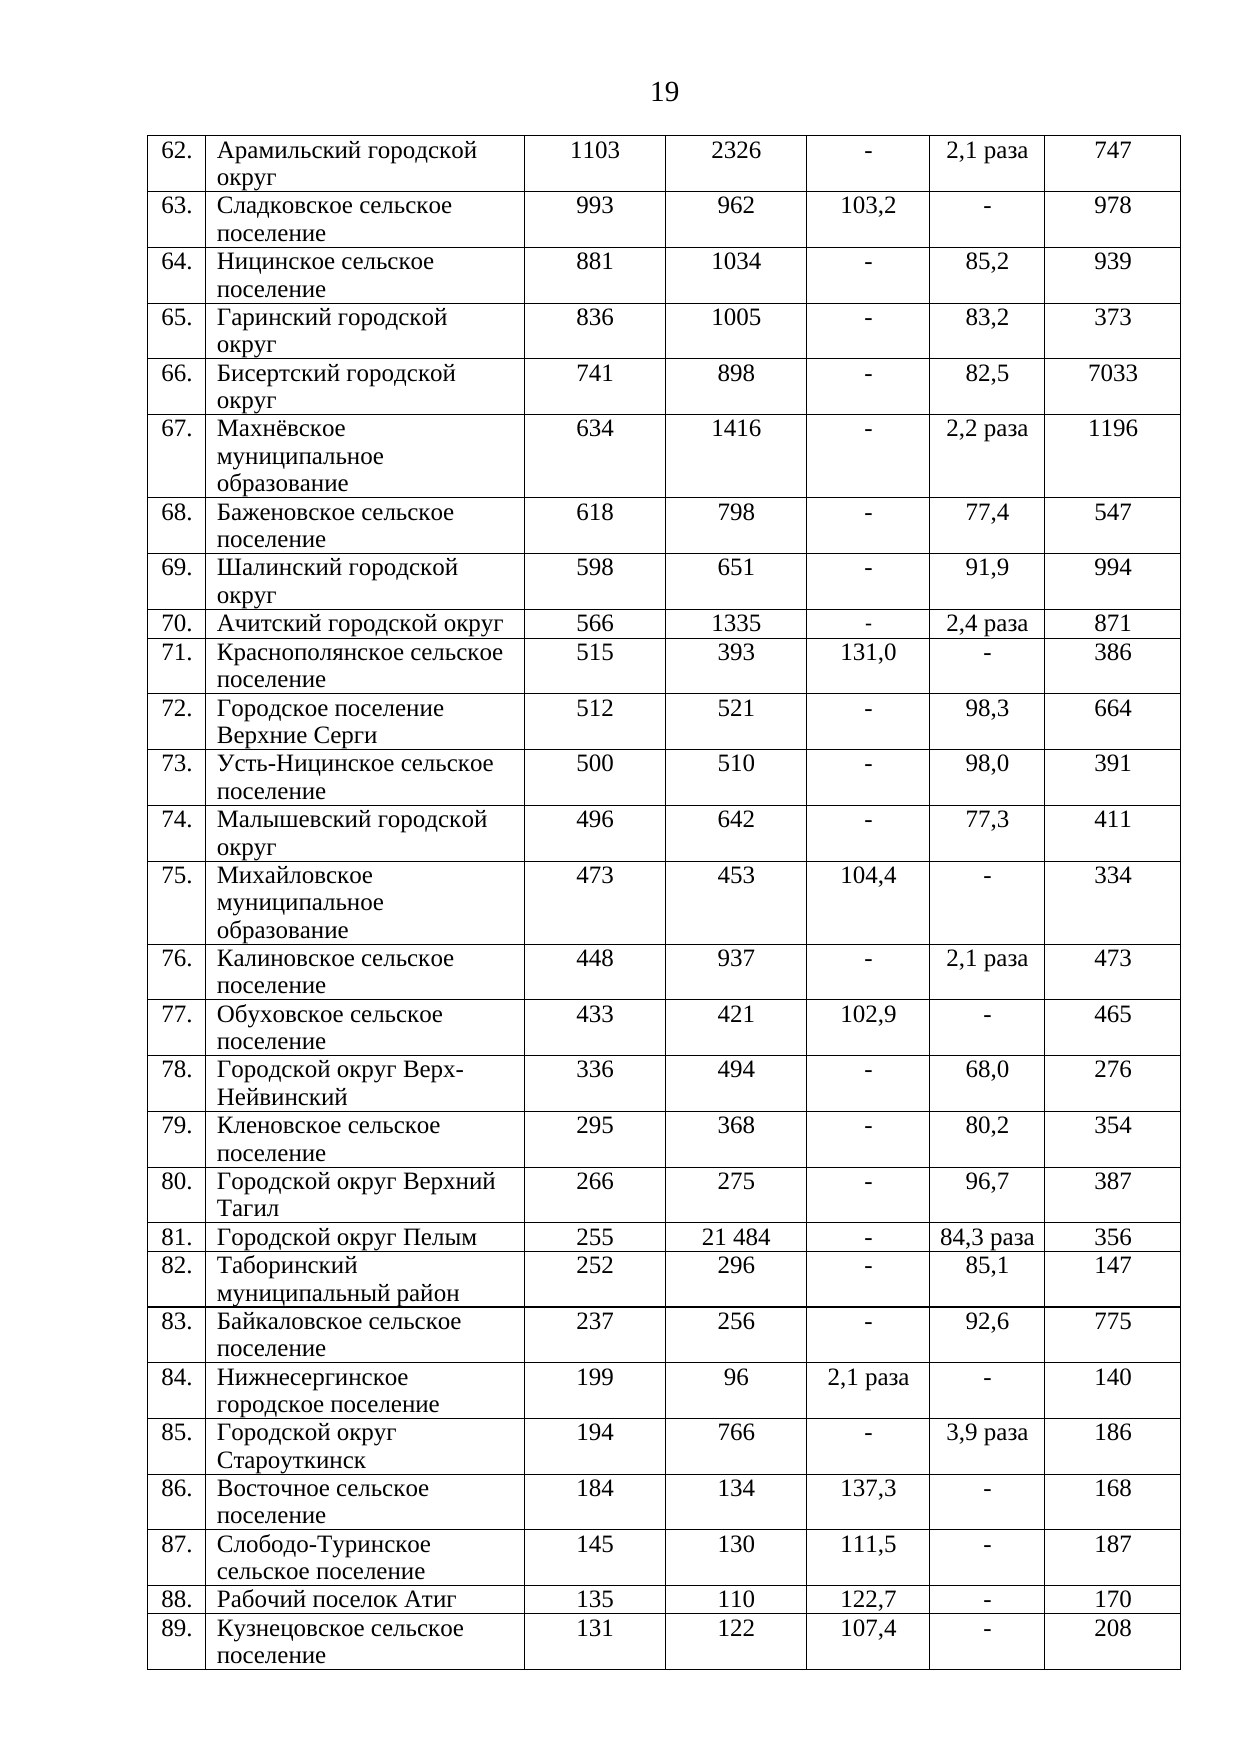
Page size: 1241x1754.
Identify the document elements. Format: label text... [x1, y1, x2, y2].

table_cell 993 [525, 192, 665, 247]
table_cell 664 [1045, 694, 1180, 749]
table_cell Ницинское сельское поселение [206, 248, 524, 302]
table_cell Городской округ Верх-Нейвинский [206, 1056, 524, 1111]
table_cell 2326 [666, 136, 806, 191]
table_cell 1335 [666, 610, 806, 638]
table_cell 898 [666, 359, 806, 414]
table_cell 103,2 [807, 192, 929, 247]
table_cell 386 [1045, 639, 1180, 693]
table_cell 496 [525, 806, 665, 861]
table_cell Усть-Ницинское сельское поселение [206, 750, 524, 805]
table_cell 92,6 [930, 1308, 1044, 1362]
table_cell 68,0 [930, 1056, 1044, 1111]
table_cell 881 [525, 248, 665, 302]
table_cell 465 [1045, 1000, 1180, 1055]
table_cell 86. [148, 1475, 205, 1529]
table_cell 2,1 раза [930, 945, 1044, 999]
table_cell Рабочий поселок Атиг [206, 1586, 524, 1613]
table_cell 147 [1045, 1252, 1180, 1306]
table_cell 741 [525, 359, 665, 414]
table_cell 2,4 раза [930, 610, 1044, 638]
table_cell - [930, 192, 1044, 247]
table_cell - [807, 1419, 929, 1473]
table_cell Городское поселение Верхние Серги [206, 694, 524, 749]
table_cell 500 [525, 750, 665, 805]
table_cell 134 [666, 1475, 806, 1529]
table_cell Сладковское сельское поселение [206, 192, 524, 247]
table_cell 354 [1045, 1112, 1180, 1167]
table_cell - [807, 1252, 929, 1306]
table_cell Слободо-Туринское сельское поселение [206, 1530, 524, 1585]
table_cell 111,5 [807, 1530, 929, 1585]
table_cell 473 [1045, 945, 1180, 999]
table_cell - [930, 1000, 1044, 1055]
table_cell 356 [1045, 1223, 1180, 1251]
table_cell 2,1 раза [807, 1363, 929, 1418]
table_cell 65. [148, 304, 205, 358]
table_cell - [807, 359, 929, 414]
table_cell 68. [148, 498, 205, 553]
table_cell 208 [1045, 1614, 1180, 1669]
table_cell 1034 [666, 248, 806, 302]
table_cell 836 [525, 304, 665, 358]
table_cell 747 [1045, 136, 1180, 191]
table_cell 83. [148, 1308, 205, 1362]
table_cell - [807, 248, 929, 302]
table_cell 130 [666, 1530, 806, 1585]
table_cell 110 [666, 1586, 806, 1613]
table_cell 168 [1045, 1475, 1180, 1529]
table_cell Таборинский муниципальный район [206, 1252, 524, 1306]
table_cell 67. [148, 415, 205, 497]
table_cell 21 484 [666, 1223, 806, 1251]
table_cell - [807, 554, 929, 608]
table_cell - [807, 1112, 929, 1167]
table_cell - [807, 610, 929, 638]
table_cell 871 [1045, 610, 1180, 638]
table_cell 387 [1045, 1168, 1180, 1222]
table_cell 122 [666, 1614, 806, 1669]
table_cell Баженовское сельское поселение [206, 498, 524, 553]
table_cell 73. [148, 750, 205, 805]
table_cell 515 [525, 639, 665, 693]
table_cell 75. [148, 862, 205, 944]
table_cell 89. [148, 1614, 205, 1669]
table_cell 1416 [666, 415, 806, 497]
table_cell 137,3 [807, 1475, 929, 1529]
table_cell 87. [148, 1530, 205, 1585]
table_cell 131,0 [807, 639, 929, 693]
table_cell 618 [525, 498, 665, 553]
table_cell 634 [525, 415, 665, 497]
table_cell 88. [148, 1586, 205, 1613]
table_cell Городской округ Пелым [206, 1223, 524, 1251]
table_cell 334 [1045, 862, 1180, 944]
table_cell 72. [148, 694, 205, 749]
table_cell Гаринский городской округ [206, 304, 524, 358]
table_cell 74. [148, 806, 205, 861]
table_cell 521 [666, 694, 806, 749]
table_cell 85. [148, 1419, 205, 1473]
table_cell Обуховское сельское поселение [206, 1000, 524, 1055]
table_cell - [930, 639, 1044, 693]
table_cell 62. [148, 136, 205, 191]
table_cell 494 [666, 1056, 806, 1111]
table_cell 276 [1045, 1056, 1180, 1111]
table_cell - [930, 862, 1044, 944]
table_cell 775 [1045, 1308, 1180, 1362]
table_cell 102,9 [807, 1000, 929, 1055]
table_cell 266 [525, 1168, 665, 1222]
table_cell 256 [666, 1308, 806, 1362]
table_cell 962 [666, 192, 806, 247]
table_cell 7033 [1045, 359, 1180, 414]
table_cell - [807, 498, 929, 553]
table_cell 80,2 [930, 1112, 1044, 1167]
table_cell 473 [525, 862, 665, 944]
table_cell Махнёвское муниципальное образование [206, 415, 524, 497]
table_cell 433 [525, 1000, 665, 1055]
table_cell - [807, 304, 929, 358]
table_cell 642 [666, 806, 806, 861]
table_cell Арамильский городской округ [206, 136, 524, 191]
table_cell 368 [666, 1112, 806, 1167]
table_cell 184 [525, 1475, 665, 1529]
table_cell 453 [666, 862, 806, 944]
table_cell 2,2 раза [930, 415, 1044, 497]
table_cell Городской округ Староуткинск [206, 1419, 524, 1473]
table_cell 170 [1045, 1586, 1180, 1613]
table_cell 140 [1045, 1363, 1180, 1418]
table_cell 70. [148, 610, 205, 638]
table_cell - [930, 1614, 1044, 1669]
table_cell Краснополянское сельское поселение [206, 639, 524, 693]
table_cell Байкаловское сельское поселение [206, 1308, 524, 1362]
table_cell 76. [148, 945, 205, 999]
table_cell - [930, 1586, 1044, 1613]
table_cell 91,9 [930, 554, 1044, 608]
table_cell 448 [525, 945, 665, 999]
table_cell 82. [148, 1252, 205, 1306]
table_cell - [807, 750, 929, 805]
table_cell 84. [148, 1363, 205, 1418]
table_cell 107,4 [807, 1614, 929, 1669]
table_cell 77,4 [930, 498, 1044, 553]
table_cell Ачитский городской округ [206, 610, 524, 638]
table_cell - [930, 1475, 1044, 1529]
table_cell 1196 [1045, 415, 1180, 497]
table_cell 766 [666, 1419, 806, 1473]
table_cell - [807, 1308, 929, 1362]
table_cell 798 [666, 498, 806, 553]
table_cell 237 [525, 1308, 665, 1362]
table_cell 77,3 [930, 806, 1044, 861]
table_cell 85,1 [930, 1252, 1044, 1306]
table_cell 145 [525, 1530, 665, 1585]
table_cell 81. [148, 1223, 205, 1251]
table_cell - [807, 136, 929, 191]
table_cell 937 [666, 945, 806, 999]
table_cell 199 [525, 1363, 665, 1418]
table_cell 598 [525, 554, 665, 608]
table_cell Михайловское муниципальное образование [206, 862, 524, 944]
table_cell 80. [148, 1168, 205, 1222]
table_cell - [807, 806, 929, 861]
table_cell 512 [525, 694, 665, 749]
table_cell 510 [666, 750, 806, 805]
table_cell 194 [525, 1419, 665, 1473]
table_cell - [930, 1363, 1044, 1418]
table_cell Малышевский городской округ [206, 806, 524, 861]
table_cell 187 [1045, 1530, 1180, 1585]
table_cell 1103 [525, 136, 665, 191]
table_cell 2,1 раза [930, 136, 1044, 191]
table_cell 77. [148, 1000, 205, 1055]
table_cell - [930, 1530, 1044, 1585]
table_cell - [807, 1223, 929, 1251]
table_cell Нижнесергинское городское поселение [206, 1363, 524, 1418]
table_cell 78. [148, 1056, 205, 1111]
table_cell 255 [525, 1223, 665, 1251]
table_cell 252 [525, 1252, 665, 1306]
table_cell 1005 [666, 304, 806, 358]
table_cell 547 [1045, 498, 1180, 553]
table_cell 3,9 раза [930, 1419, 1044, 1473]
table_cell 79. [148, 1112, 205, 1167]
table_cell 83,2 [930, 304, 1044, 358]
table_cell - [807, 945, 929, 999]
table_cell 98,3 [930, 694, 1044, 749]
table_cell 63. [148, 192, 205, 247]
table_cell 411 [1045, 806, 1180, 861]
table_cell Кузнецовское сельское поселение [206, 1614, 524, 1669]
table_cell 69. [148, 554, 205, 608]
table_cell 186 [1045, 1419, 1180, 1473]
table_cell 71. [148, 639, 205, 693]
table_cell 939 [1045, 248, 1180, 302]
table_cell 84,3 раза [930, 1223, 1044, 1251]
table_cell 131 [525, 1614, 665, 1669]
table_cell Городской округ Верхний Тагил [206, 1168, 524, 1222]
table_cell Шалинский городской округ [206, 554, 524, 608]
table_cell 275 [666, 1168, 806, 1222]
table_cell 336 [525, 1056, 665, 1111]
table_cell - [807, 415, 929, 497]
table_cell 978 [1045, 192, 1180, 247]
table_cell Восточное сельское поселение [206, 1475, 524, 1529]
table_cell 296 [666, 1252, 806, 1306]
table_cell 373 [1045, 304, 1180, 358]
table_cell 391 [1045, 750, 1180, 805]
table_cell 96 [666, 1363, 806, 1418]
table_cell 104,4 [807, 862, 929, 944]
table_cell 651 [666, 554, 806, 608]
table_cell - [807, 694, 929, 749]
table_cell 85,2 [930, 248, 1044, 302]
table_cell Бисертский городской округ [206, 359, 524, 414]
table_cell 64. [148, 248, 205, 302]
table_cell 994 [1045, 554, 1180, 608]
table_cell 566 [525, 610, 665, 638]
table_cell 96,7 [930, 1168, 1044, 1222]
table_cell 66. [148, 359, 205, 414]
table_cell - [807, 1168, 929, 1222]
table_cell - [807, 1056, 929, 1111]
table_cell 135 [525, 1586, 665, 1613]
table_cell Кленовское сельское поселение [206, 1112, 524, 1167]
table_cell 98,0 [930, 750, 1044, 805]
table_cell Калиновское сельское поселение [206, 945, 524, 999]
table_cell 122,7 [807, 1586, 929, 1613]
table_cell 82,5 [930, 359, 1044, 414]
table_cell 421 [666, 1000, 806, 1055]
table_cell 393 [666, 639, 806, 693]
table_cell 295 [525, 1112, 665, 1167]
